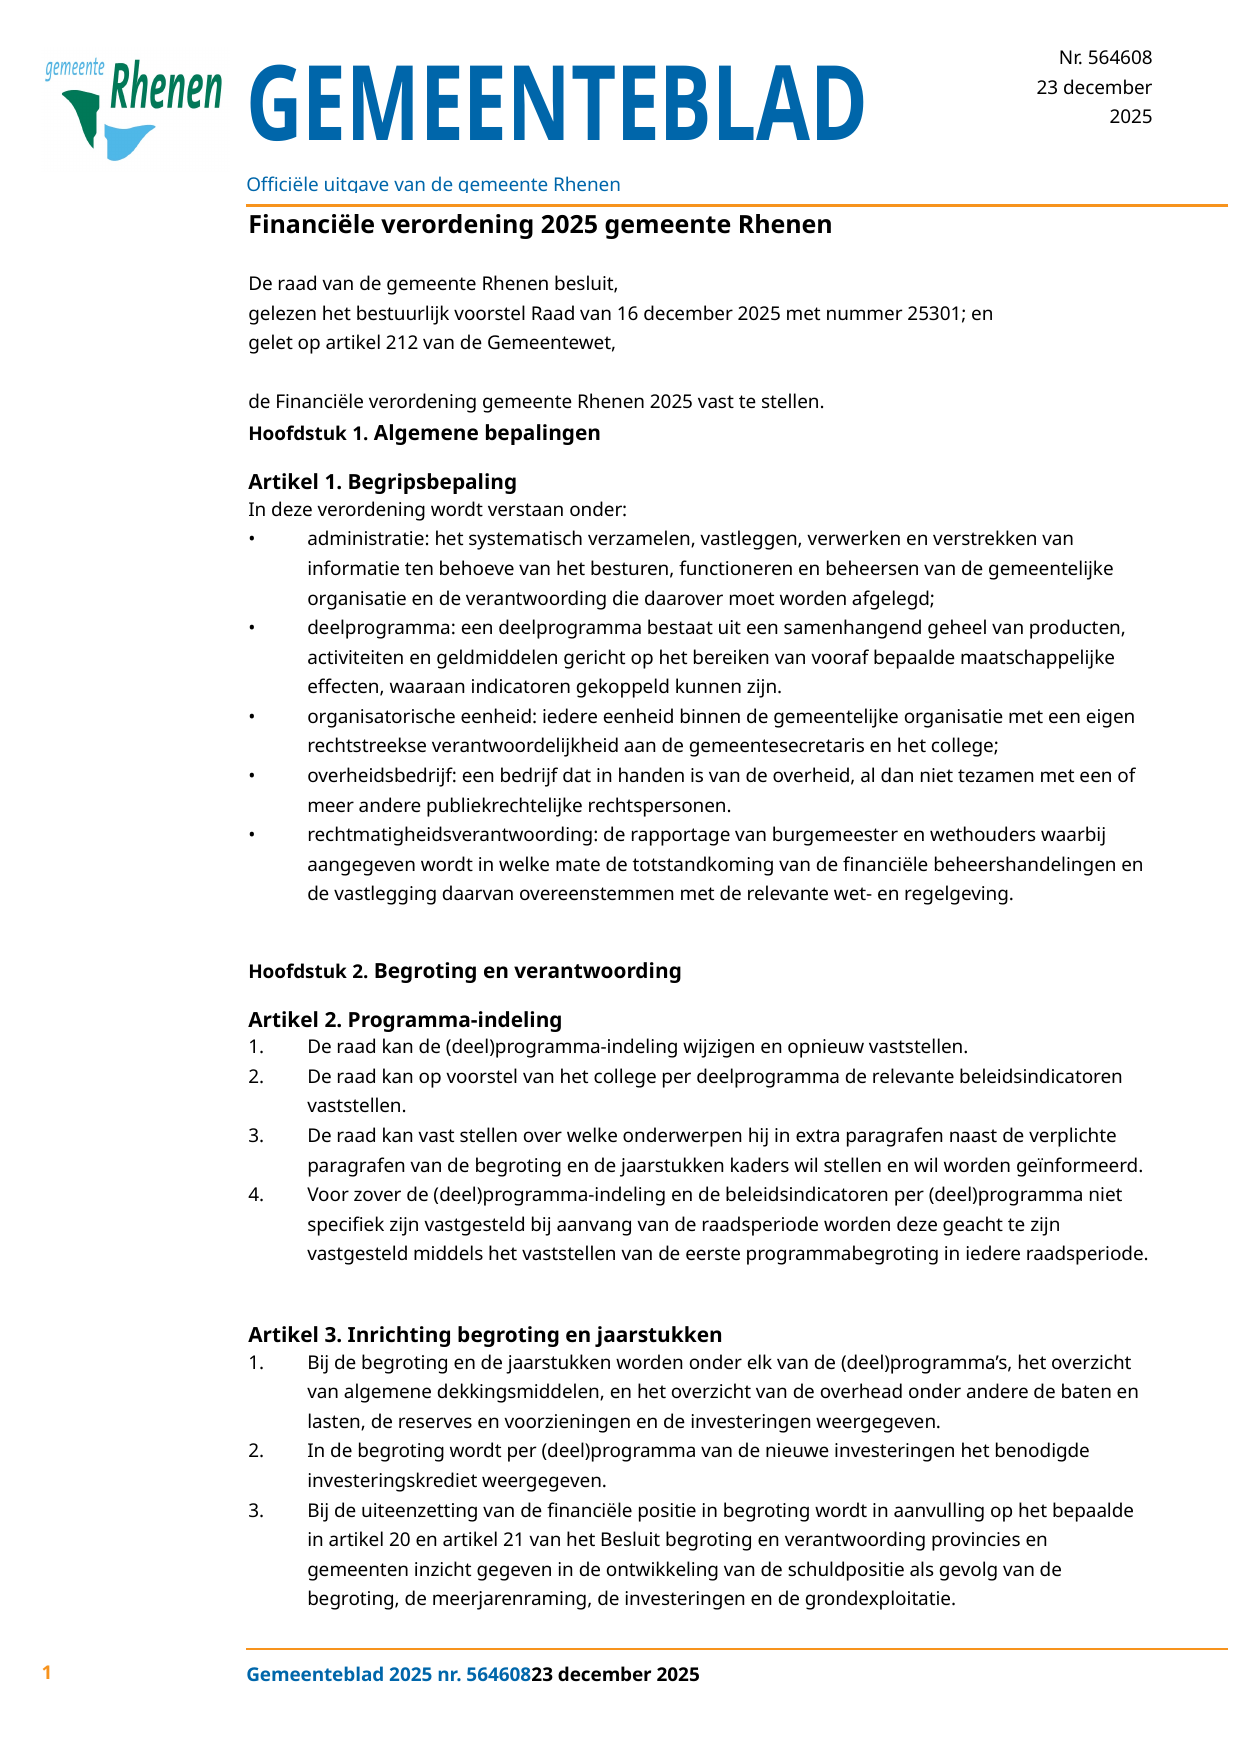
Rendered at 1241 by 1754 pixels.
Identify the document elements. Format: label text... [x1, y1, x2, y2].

list Bij de uiteenzetting van de financiële positie in begroting wordt in aanvulling op het bepaalde in artikel 20 en artikel 21 van het Besluit begroting en verantwoording provincies en gemeenten inzicht gegeven in de ontwikkeling van de schuldpositie als gevolg van de begroting, de meerjarenraming, de investeringen en de grondexploitatie. [248, 1497, 1152, 1611]
text In deze verordening wordt verstaan onder: [248, 496, 1152, 522]
text De raad van de gemeente Rhenen besluit, [248, 270, 1152, 296]
list In de begroting wordt per (deel)programma van de nieuwe investeringen het benodigde investeringskrediet weergegeven. [248, 1438, 1152, 1493]
list overheidsbedrijf: een bedrijf dat in handen is van de overheid, al dan niet tezamen met een of meer andere publiekrechtelijke rechtspersonen. [248, 762, 1152, 817]
text Artikel 1. Begripsbepaling [248, 467, 1152, 496]
list De raad kan op voorstel van het college per deelprogramma de relevante beleidsindicatoren vaststellen. [248, 1063, 1152, 1118]
list administratie: het systematisch verzamelen, vastleggen, verwerken en verstrekken van informatie ten behoeve van het besturen, functioneren en beheersen van de gemeentelijke organisatie en de verantwoording die daarover moet worden afgelegd; [248, 526, 1152, 610]
list De raad kan de (deel)programma-indeling wijzigen en opnieuw vaststellen. [248, 1033, 1152, 1059]
text Hoofdstuk 2. Begroting en verantwoording [248, 956, 1152, 984]
list deelprogramma: een deelprogramma bestaat uit een samenhangend geheel van producten, activiteiten en geldmiddelen gericht op het bereiken van vooraf bepaalde maatschappelijke effecten, waaraan indicatoren gekoppeld kunnen zijn. [248, 614, 1152, 699]
text gelet op artikel 212 van de Gemeentewet, [248, 329, 1152, 355]
picture [41, 47, 231, 172]
text Artikel 2. Programma-indeling [248, 1005, 1152, 1033]
list Voor zover de (deel)programma-indeling en de beleidsindicatoren per (deel)programma niet specifiek zijn vastgesteld bij aanvang van de raadsperiode worden deze geacht te zijn vastgesteld middels het vaststellen van de eerste programmabegroting in iedere raadsperiode. [248, 1181, 1152, 1266]
text Financiële verordening 2025 gemeente Rhenen [248, 207, 1152, 241]
text Hoofdstuk 1. Algemene bepalingen [248, 418, 1152, 447]
text gelezen het bestuurlijk voorstel Raad van 16 december 2025 met nummer 25301; en [248, 300, 1152, 326]
list rechtmatigheidsverantwoording: de rapportage van burgemeester en wethouders waarbij aangegeven wordt in welke mate de totstandkoming van de financiële beheershandelingen en de vastlegging daarvan overeenstemmen met de relevante wet- en regelgeving. [248, 821, 1152, 906]
list Bij de begroting en de jaarstukken worden onder elk van de (deel)programma’s, het overzicht van algemene dekkingsmiddelen, en het overzicht van de overhead onder andere de baten en lasten, de reserves en voorzieningen en de investeringen weergegeven. [248, 1349, 1152, 1434]
list De raad kan vast stellen over welke onderwerpen hij in extra paragrafen naast de verplichte paragrafen van de begroting en de jaarstukken kaders wil stellen en wil worden geïnformeerd. [248, 1122, 1152, 1177]
text de Financiële verordening gemeente Rhenen 2025 vast te stellen. [248, 389, 1152, 414]
text Artikel 3. Inrichting begroting en jaarstukken [248, 1321, 1152, 1349]
list organisatorische eenheid: iedere eenheid binnen de gemeentelijke organisatie met een eigen rechtstreekse verantwoordelijkheid aan de gemeentesecretaris en het college; [248, 703, 1152, 758]
